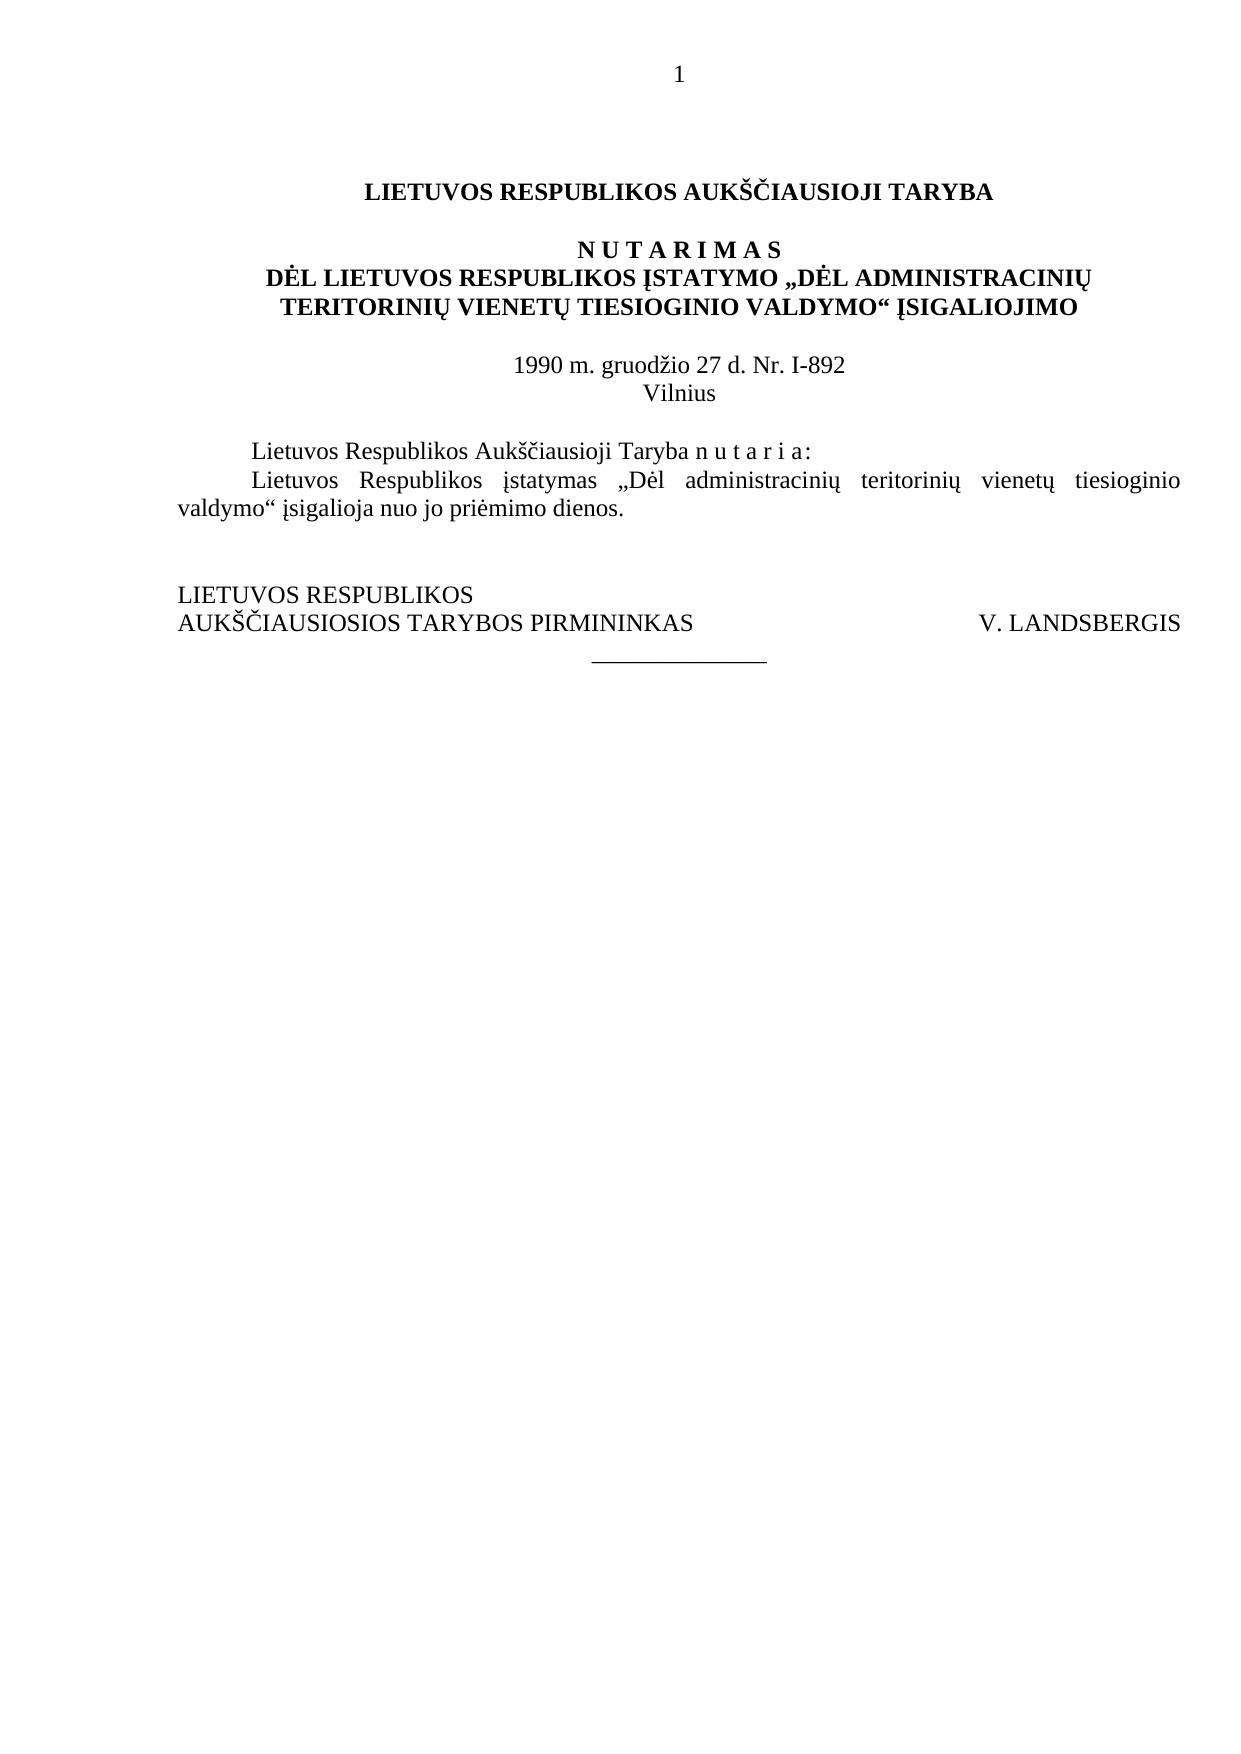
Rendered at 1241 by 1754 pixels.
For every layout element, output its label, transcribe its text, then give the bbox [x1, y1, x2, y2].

text LIETUVOS RESPUBLIKOS [177, 580, 1181, 608]
text ______________ [177, 637, 1181, 666]
text Lietuvos Respublikos Aukščiausioji Taryba nutaria: [177, 436, 1181, 465]
text DĖL LIETUVOS RESPUBLIKOS ĮSTATYMO „DĖL ADMINISTRACINIŲ TERITORINIŲ VIENETŲ TIESIOGINIO VALDYMO“ ĮSIGALIOJIMO [177, 263, 1181, 321]
text N U T A R I M A S [177, 235, 1181, 263]
text Vilnius [177, 378, 1181, 407]
text LIETUVOS RESPUBLIKOS AUKŠČIAUSIOJI TARYBA [177, 177, 1181, 206]
text 1990 m. gruodžio 27 d. Nr. I-892 [177, 350, 1181, 378]
text AUKŠČIAUSIOSIOS TARYBOS PIRMININKAS V. LANDSBERGIS [177, 608, 1181, 637]
text Lietuvos Respublikos įstatymas „Dėl administracinių teritorinių vienetų tiesioginio valdymo“ įsigalioja nuo jo priėmimo dienos. [177, 465, 1181, 522]
